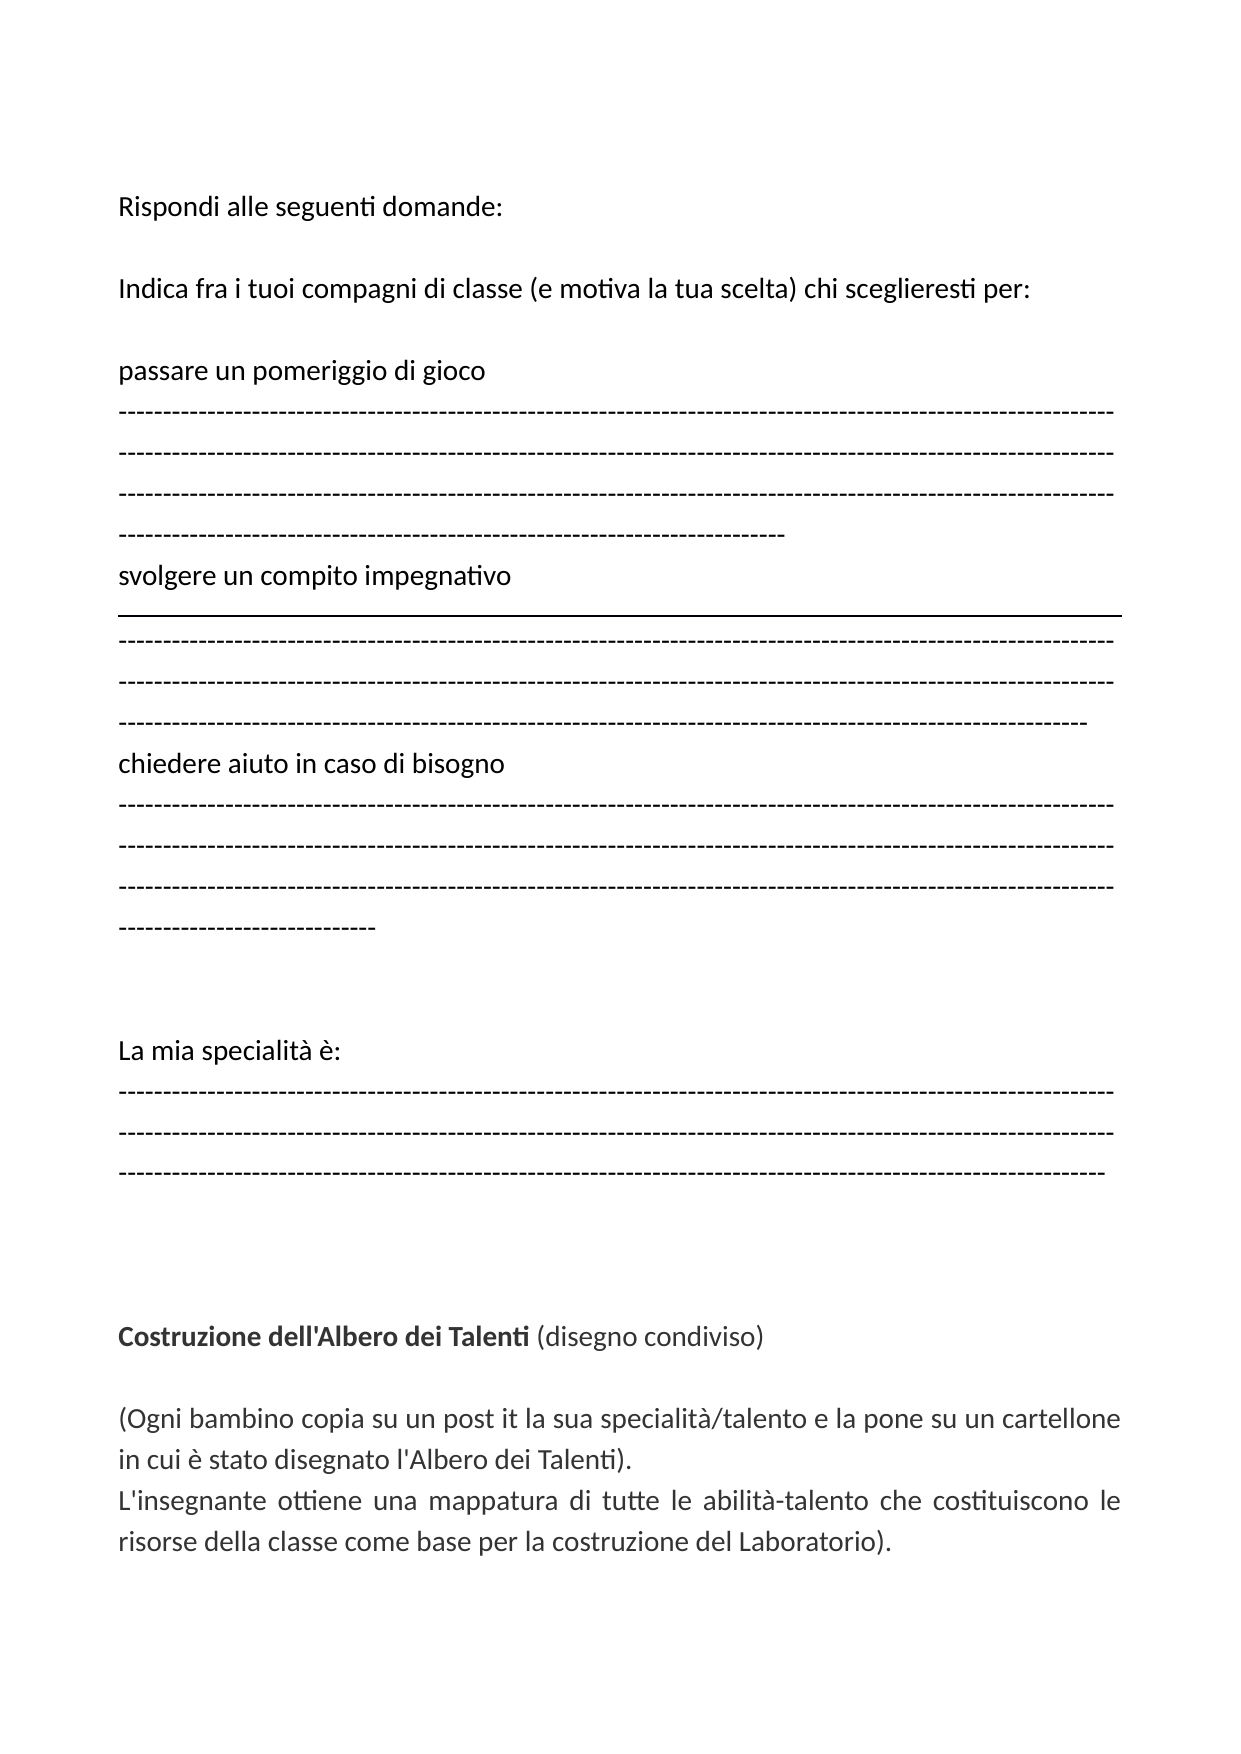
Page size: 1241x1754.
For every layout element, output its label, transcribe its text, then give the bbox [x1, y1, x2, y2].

text Indica fra i tuoi compagni di classe (e motiva la tua scelta) chi sceglieresti per: [118, 270, 1122, 306]
text La mia specialità è: [118, 1032, 1122, 1067]
text L'insegnante ottiene una mappatura di tutte le abilità-talento che costituiscono le risorse della classe come base per la costruzione del Laboratorio). [118, 1482, 1122, 1559]
text passare un pomeriggio di gioco [118, 352, 1122, 388]
text --------------------------------------------------------------------------------------------------------------------------------------------------------------------------------------------------------------------------------------------------------------------------------------------------------------------------------------------------------------------------------------------------------------------------- [118, 393, 1122, 552]
text Rispondi alle seguenti domande: [118, 188, 1122, 224]
text svolgere un compito impegnativo [118, 557, 1122, 615]
text --------------------------------------------------------------------------------------------------------------------------------------------------------------------------------------------------------------------------------------------------------------------------------------------------------------------------------------------- [118, 622, 1122, 740]
text Costruzione dell'Albero dei Talenti (disegno condiviso) [118, 1318, 1122, 1354]
text chiedere aiuto in caso di bisogno [118, 745, 1122, 781]
text (Ogni bambino copia su un post it la sua specialità/talento e la pone su un cartellone in cui è stato disegnato l'Albero dei Talenti). [118, 1400, 1122, 1477]
text ----------------------------------------------------------------------------------------------------------------------------------------------------------------------------------------------------------------------------------------------------------------------------------------------------------------------------------------------------------------------------- [118, 786, 1122, 944]
text ----------------------------------------------------------------------------------------------------------------------------------------------------------------------------------------------------------------------------------------------------------------------------------------------------------------------------------------------- [118, 1073, 1122, 1190]
